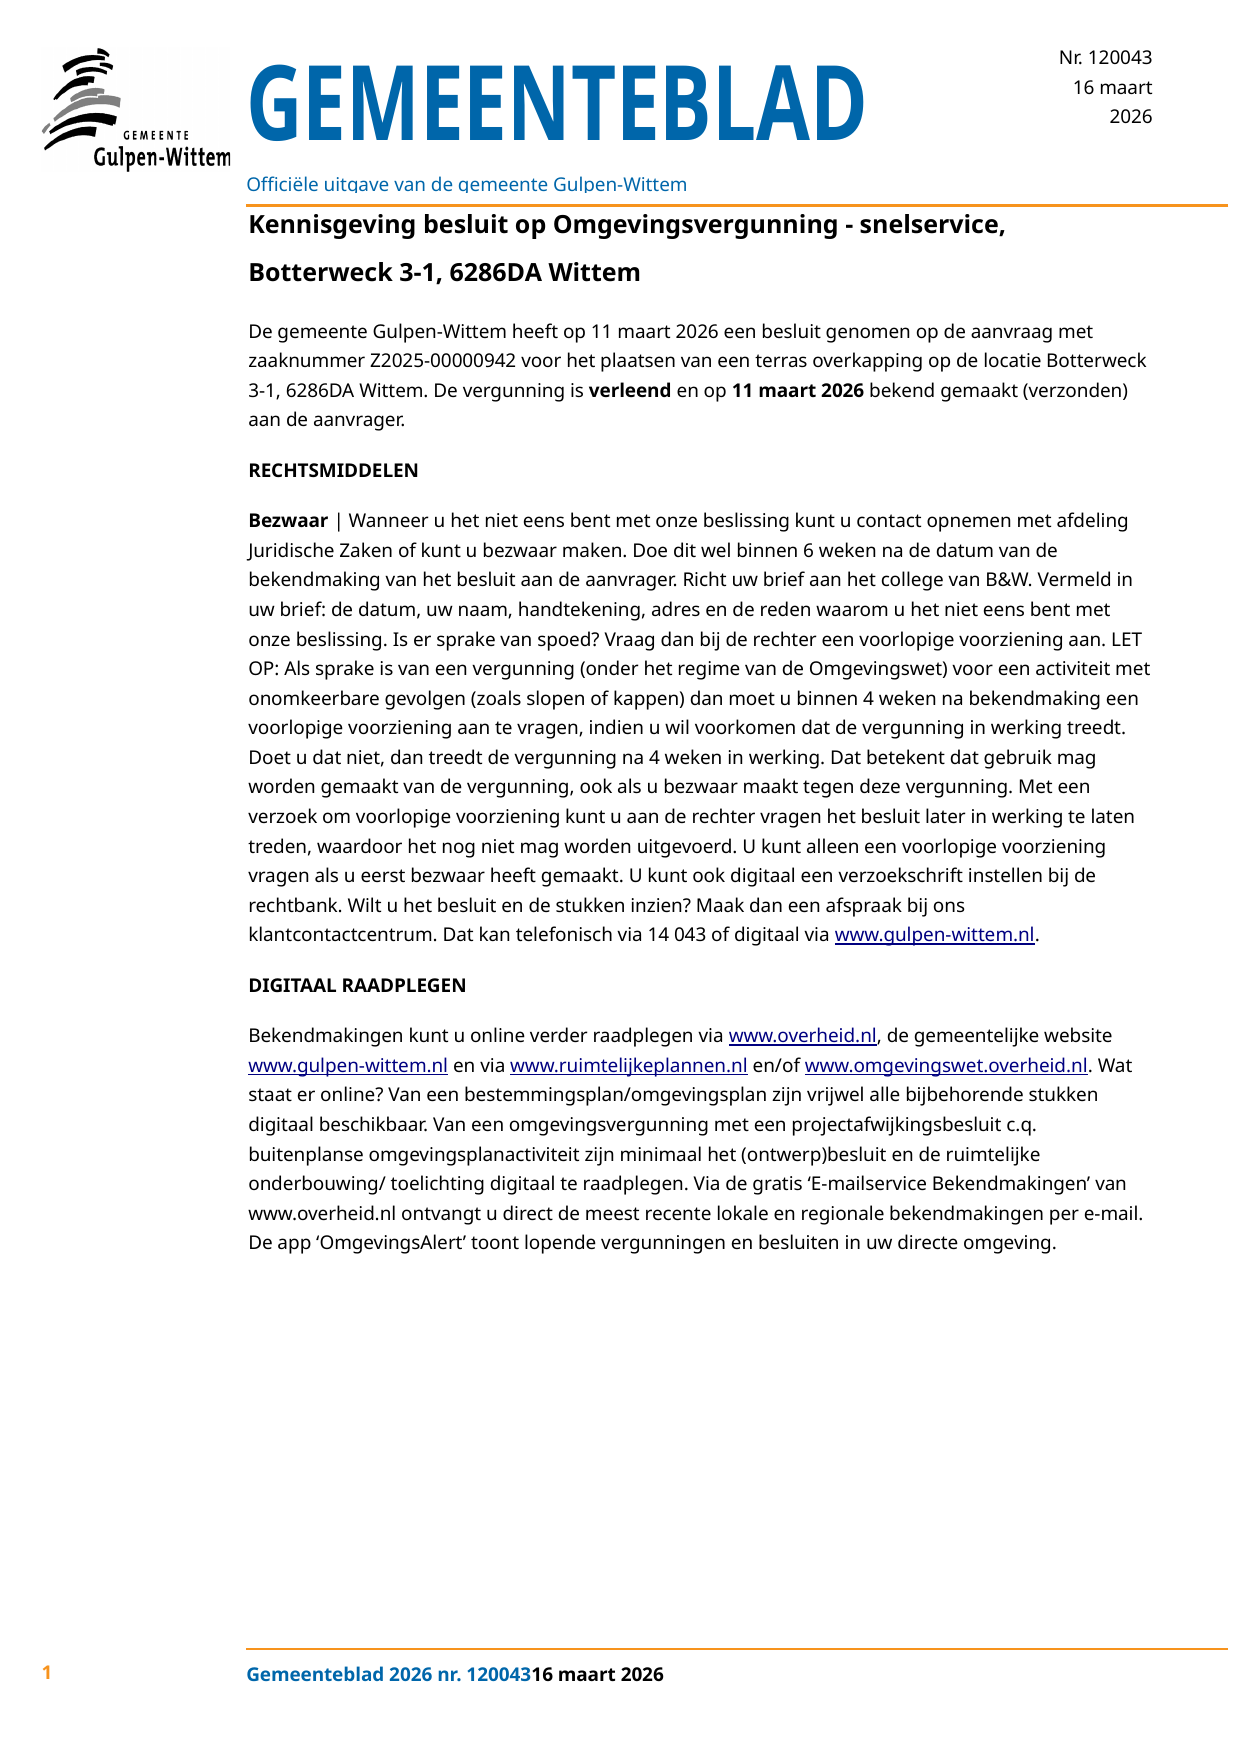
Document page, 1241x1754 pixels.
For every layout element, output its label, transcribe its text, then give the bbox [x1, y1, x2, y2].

text RECHTSMIDDELEN [248, 457, 1152, 483]
text DIGITAAL RAADPLEGEN [248, 972, 1152, 998]
text Kennisgeving besluit op Omgevingsvergunning - snelservice, Botterweck 3-1, 6286DA Wittem [248, 207, 1152, 288]
text Bekendmakingen kunt u online verder raadplegen via www.overheid.nl, de gemeentelijke website www.gulpen-wittem.nl en via www.ruimtelijkeplannen.nl en/of www.omgevingswet.overheid.nl. Wat staat er online? Van een bestemmingsplan/omgevingsplan zijn vrijwel alle bijbehorende stukken digitaal beschikbaar. Van een omgevingsvergunning met een projectafwijkingsbesluit c.q. buitenplanse omgevingsplanactiviteit zijn minimaal het (ontwerp)besluit en de ruimtelijke onderbouwing/ toelichting digitaal te raadplegen. Via de gratis ‘E-mailservice Bekendmakingen’ van www.overheid.nl ontvangt u direct de meest recente lokale en regionale bekendmakingen per e-mail. De app ‘OmgevingsAlert’ toont lopende vergunningen en besluiten in uw directe omgeving. [248, 1022, 1152, 1255]
text Bezwaar | Wanneer u het niet eens bent met onze beslissing kunt u contact opnemen met afdeling Juridische Zaken of kunt u bezwaar maken. Doe dit wel binnen 6 weken na de datum van de bekendmaking van het besluit aan de aanvrager. Richt uw brief aan het college van B&W. Vermeld in uw brief: de datum, uw naam, handtekening, adres en de reden waarom u het niet eens bent met onze beslissing. Is er sprake van spoed? Vraag dan bij de rechter een voorlopige voorziening aan. LET OP: Als sprake is van een vergunning (onder het regime van de Omgevingswet) voor een activiteit met onomkeerbare gevolgen (zoals slopen of kappen) dan moet u binnen 4 weken na bekendmaking een voorlopige voorziening aan te vragen, indien u wil voorkomen dat de vergunning in werking treedt. Doet u dat niet, dan treedt de vergunning na 4 weken in werking. Dat betekent dat gebruik mag worden gemaakt van de vergunning, ook als u bezwaar maakt tegen deze vergunning. Met een verzoek om voorlopige voorziening kunt u aan de rechter vragen het besluit later in werking te laten treden, waardoor het nog niet mag worden uitgevoerd. U kunt alleen een voorlopige voorziening vragen als u eerst bezwaar heeft gemaakt. U kunt ook digitaal een verzoekschrift instellen bij de rechtbank. Wilt u het besluit en de stukken inzien? Maak dan een afspraak bij ons klantcontactcentrum. Dat kan telefonisch via 14 043 of digitaal via www.gulpen-wittem.nl. [248, 507, 1152, 947]
text De gemeente Gulpen-Wittem heeft op 11 maart 2026 een besluit genomen op de aanvraag met zaaknummer Z2025-00000942 voor het plaatsen van een terras overkapping op de locatie Botterweck 3-1, 6286DA Wittem. De vergunning is verleend en op 11 maart 2026 bekend gemaakt (verzonden) aan de aanvrager. [248, 318, 1152, 432]
picture [41, 47, 231, 172]
